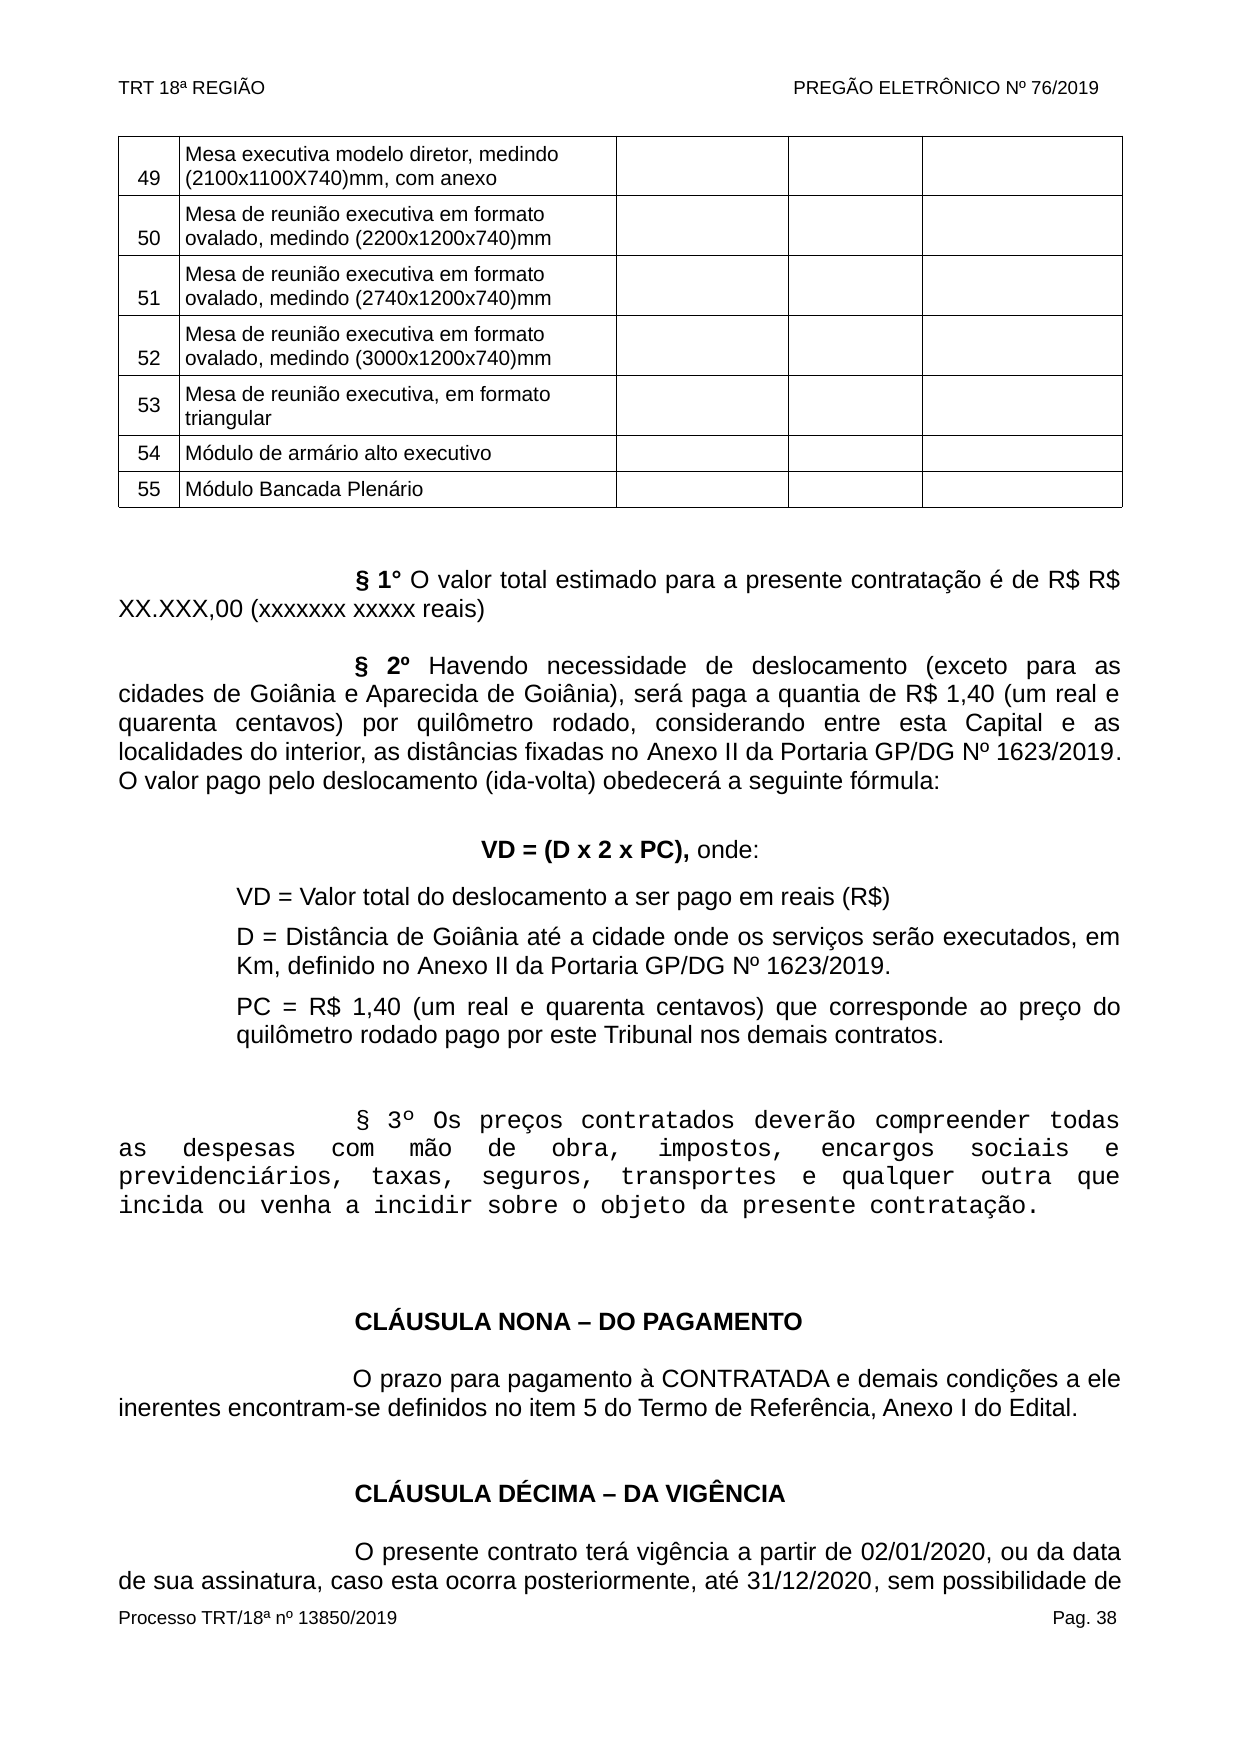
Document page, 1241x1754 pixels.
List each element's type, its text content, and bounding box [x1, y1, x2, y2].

table_cell [789, 256, 922, 315]
table_cell [789, 196, 922, 255]
table_cell [923, 376, 1122, 435]
table_cell 55 [119, 472, 179, 507]
table_cell [617, 472, 788, 507]
table_cell Mesa de reunião executiva em formato ovalado, medindo (2200x1200x740)mm [180, 196, 616, 255]
table_cell [617, 196, 788, 255]
table_cell 50 [119, 196, 179, 255]
table_cell Módulo de armário alto executivo [180, 436, 616, 471]
table_cell [923, 316, 1122, 375]
table_cell 49 [119, 137, 179, 195]
text O presente contrato terá vigência a partir de 02/01/2020, ou da data de sua assinatura, caso esta ocorra posteriormente, até 31/12/2020, sem possibilidade de [118, 1537, 1122, 1594]
text D = Distância de Goiânia até a cidade onde os serviços serão executados, em Km, definido no Anexo II da Portaria GP/DG Nº 1623/2019. [236, 922, 1122, 979]
table_cell Mesa de reunião executiva em formato ovalado, medindo (3000x1200x740)mm [180, 316, 616, 375]
table_cell [923, 472, 1122, 507]
text VD = (D x 2 x PC), onde: [118, 835, 1122, 864]
table_cell [789, 137, 922, 195]
table_cell [923, 436, 1122, 471]
table_cell 51 [119, 256, 179, 315]
table_cell [617, 376, 788, 435]
table_cell [789, 472, 922, 507]
text § 1° O valor total estimado para a presente contratação é de R$ R$ XX.XXX,00 (xxxxxxx xxxxx reais) [118, 565, 1122, 622]
text VD = Valor total do deslocamento a ser pago em reais (R$) [236, 881, 1122, 910]
text § 3º Os preços contratados deverão compreender todas as despesas com mão de obra, impostos, encargos sociais e previdenciários, taxas, seguros, transportes e qualquer outra que incida ou venha a incidir sobre o objeto da presente contratação. [118, 1107, 1120, 1221]
table_cell [789, 436, 922, 471]
table_cell [617, 436, 788, 471]
table_cell Mesa de reunião executiva, em formato triangular [180, 376, 616, 435]
table_cell [789, 316, 922, 375]
text § 2º Havendo necessidade de deslocamento (exceto para as cidades de Goiânia e Aparecida de Goiânia), será paga a quantia de R$ 1,40 (um real e quarenta centavos) por quilômetro rodado, considerando entre esta Capital e as localidades do interior, as distâncias fixadas no Anexo II da Portaria GP/DG Nº 1623/2019. O valor pago pelo deslocamento (ida-volta) obedecerá a seguinte fórmula: [118, 651, 1122, 794]
table_cell 54 [119, 436, 179, 471]
table_cell [923, 137, 1122, 195]
table_cell [617, 316, 788, 375]
table_cell 52 [119, 316, 179, 375]
table_cell 53 [119, 376, 179, 435]
table_cell Mesa de reunião executiva em formato ovalado, medindo (2740x1200x740)mm [180, 256, 616, 315]
table_cell [617, 256, 788, 315]
table_cell [923, 256, 1122, 315]
table_cell [789, 376, 922, 435]
text CLÁUSULA DÉCIMA – DA VIGÊNCIA [118, 1479, 1122, 1508]
text PC = R$ 1,40 (um real e quarenta centavos) que corresponde ao preço do quilômetro rodado pago por este Tribunal nos demais contratos. [236, 991, 1122, 1049]
table_cell [617, 137, 788, 195]
text O prazo para pagamento à CONTRATADA e demais condições a ele inerentes encontram-se definidos no item 5 do Termo de Referência, Anexo I do Edital. [118, 1364, 1122, 1422]
table_cell Mesa executiva modelo diretor, medindo (2100x1100X740)mm, com anexo [180, 137, 616, 195]
table_cell [923, 196, 1122, 255]
text CLÁUSULA NONA – DO PAGAMENTO [118, 1307, 1122, 1336]
table_cell Módulo Bancada Plenário [180, 472, 616, 507]
